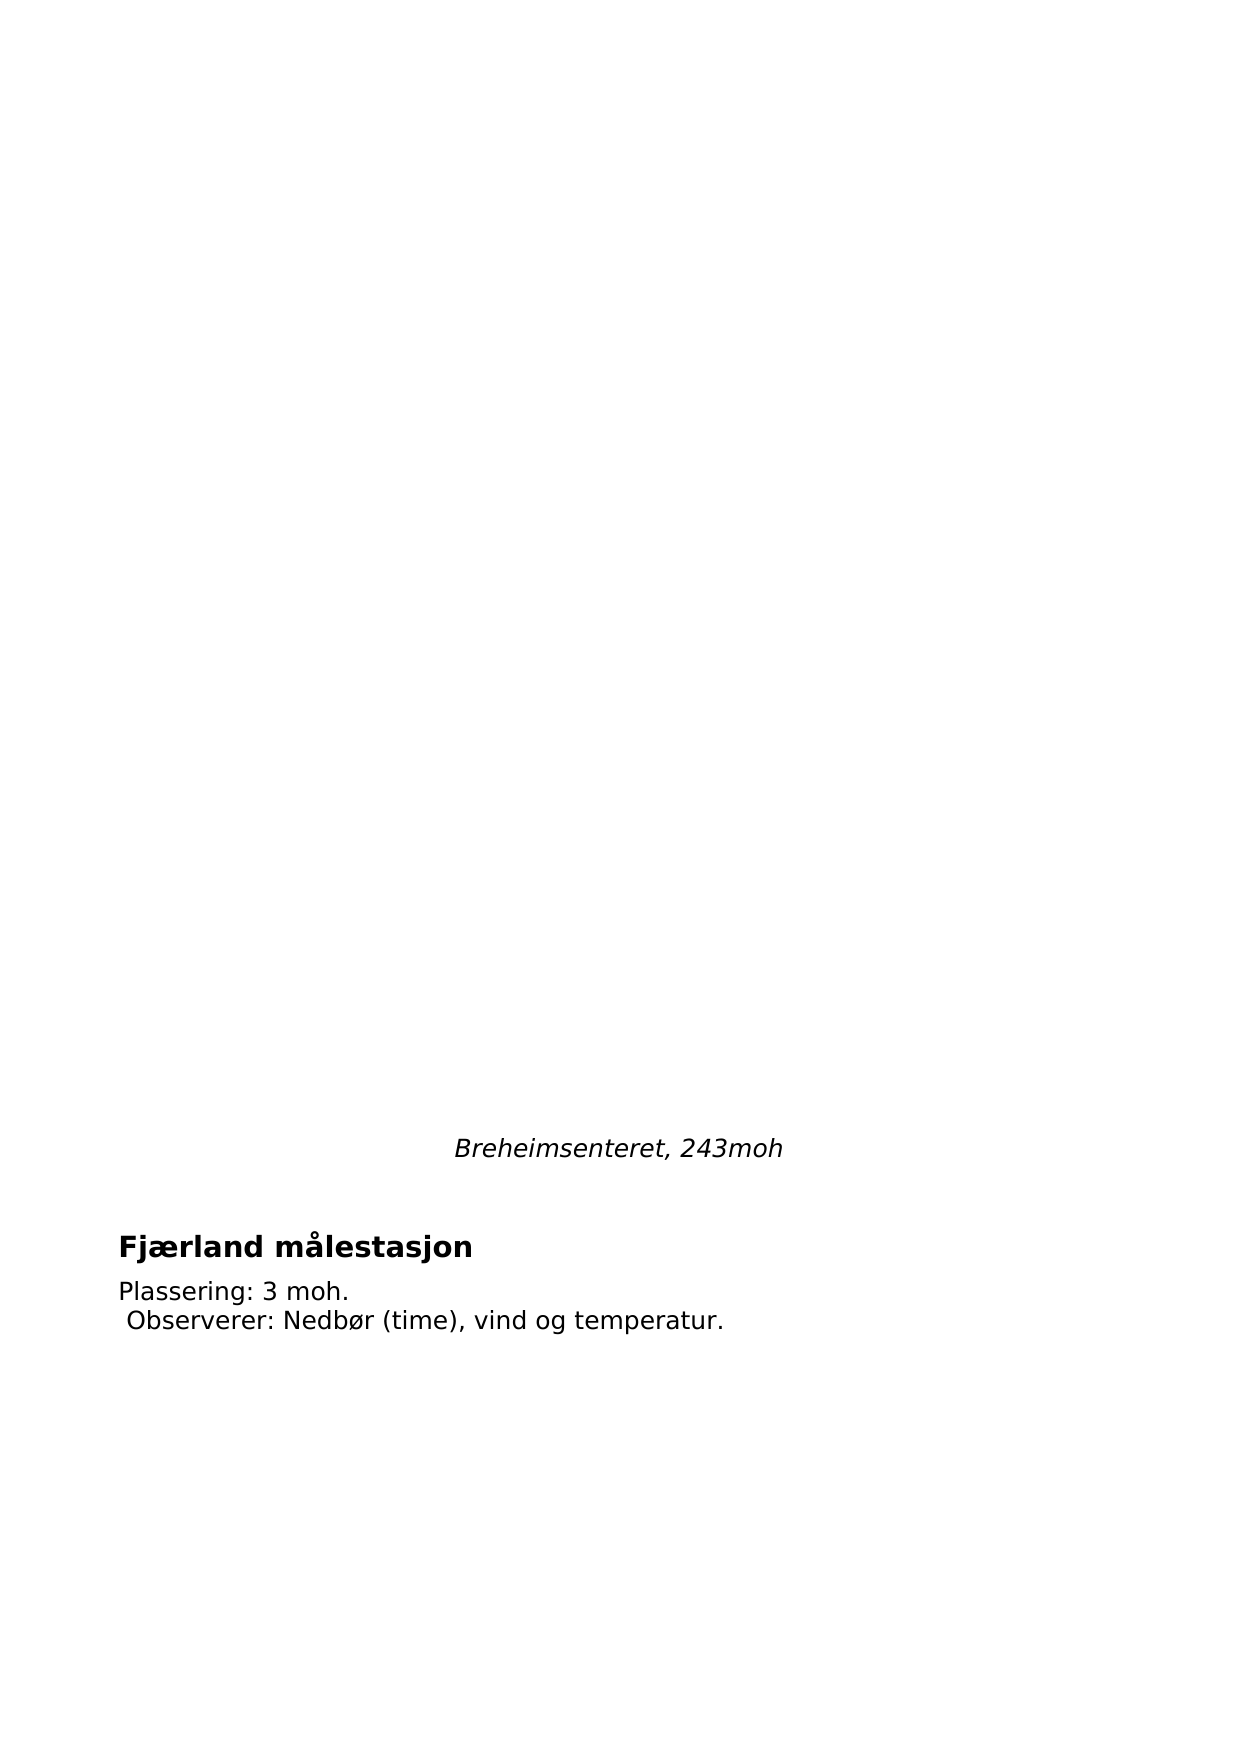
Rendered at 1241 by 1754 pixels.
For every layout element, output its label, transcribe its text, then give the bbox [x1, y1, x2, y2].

text Breheimsenteret, 243moh [118, 131, 1122, 1164]
text Plassering: 3 moh. Observerer: Nedbør (time), vind og temperatur. [118, 1277, 1122, 1335]
subtitle Fjærland målestasjon [118, 1230, 1122, 1264]
